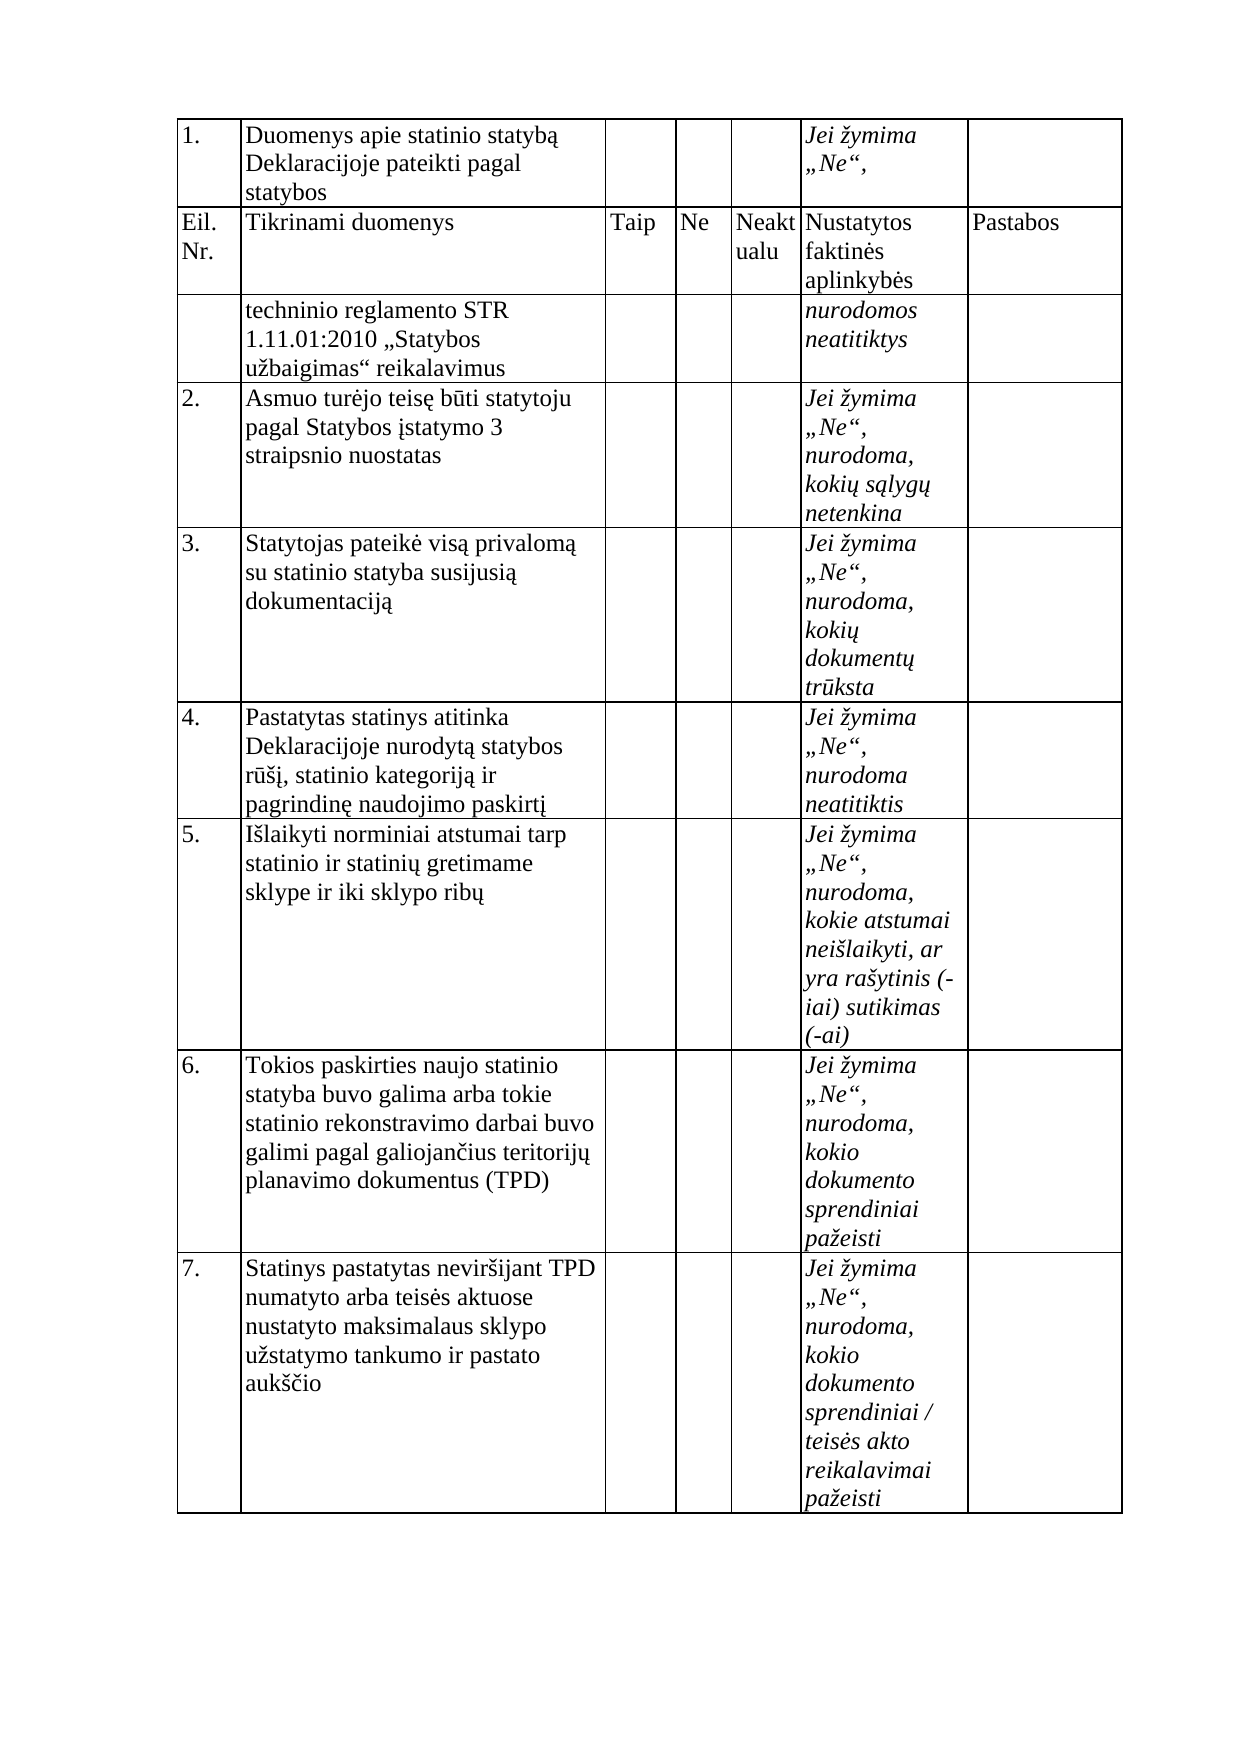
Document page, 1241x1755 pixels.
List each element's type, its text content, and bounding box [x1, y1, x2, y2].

table_cell 4. [178, 703, 240, 817]
table_cell 2. [178, 383, 240, 527]
table_cell [732, 295, 800, 382]
table_cell Jei žymima „Ne“, nurodoma, kokių sąlygų netenkina [802, 383, 967, 527]
table_cell Eil. Nr. [178, 208, 240, 294]
table_cell Jei žymima „Ne“, nurodoma, kokių dokumentų trūksta [802, 528, 967, 701]
table_cell [606, 120, 675, 206]
table_cell [732, 1253, 800, 1512]
table_cell Duomenys apie statinio statybą Deklaracijoje pateikti pagal statybos [242, 120, 605, 206]
table_cell Jei žymima „Ne“, nurodoma, kokio dokumento sprendiniai / teisės akto reikalavimai pažeisti [802, 1253, 967, 1512]
table_cell [969, 1253, 1121, 1512]
table_cell [677, 819, 731, 1049]
table_cell [677, 120, 731, 206]
table_cell Pastabos [969, 208, 1121, 294]
table_cell Statytojas pateikė visą privalomą su statinio statyba susijusią dokumentaciją [242, 528, 605, 701]
table_cell [969, 703, 1121, 817]
table_cell 1. [178, 120, 240, 206]
table_cell [969, 295, 1121, 382]
table_cell [606, 528, 675, 701]
table_cell 6. [178, 1051, 240, 1252]
table_cell Tikrinami duomenys [242, 208, 605, 294]
table_cell [606, 1051, 675, 1252]
table_cell [677, 528, 731, 701]
table_cell Tokios paskirties naujo statinio statyba buvo galima arba tokie statinio rekonstravimo darbai buvo galimi pagal galiojančius teritorijų planavimo dokumentus (TPD) [242, 1051, 605, 1252]
table_cell nurodomos neatitiktys [802, 295, 967, 382]
table_cell [969, 528, 1121, 701]
table_cell [969, 383, 1121, 527]
table_cell 3. [178, 528, 240, 701]
table_cell 7. [178, 1253, 240, 1512]
table_cell Asmuo turėjo teisę būti statytoju pagal Statybos įstatymo 3 straipsnio nuostatas [242, 383, 605, 527]
table_cell Jei žymima „Ne“, nurodoma neatitiktis [802, 703, 967, 817]
table_cell [677, 1051, 731, 1252]
table_cell [606, 819, 675, 1049]
table_cell [606, 1253, 675, 1512]
table_cell Ne [677, 208, 731, 294]
table_cell [677, 703, 731, 817]
table_cell [606, 703, 675, 817]
table_cell Jei žymima „Ne“, [802, 120, 967, 206]
table_cell [677, 295, 731, 382]
table_cell 5. [178, 819, 240, 1049]
table_cell [606, 295, 675, 382]
table_cell Išlaikyti norminiai atstumai tarp statinio ir statinių gretimame sklype ir iki sklypo ribų [242, 819, 605, 1049]
table_cell Neaktualu [732, 208, 800, 294]
table_cell Nustatytos faktinės aplinkybės [802, 208, 967, 294]
table_cell [732, 383, 800, 527]
table_cell Pastatytas statinys atitinka Deklaracijoje nurodytą statybos rūšį, statinio kategoriją ir pagrindinę naudojimo paskirtį [242, 703, 605, 817]
table_cell [732, 120, 800, 206]
table_cell techninio reglamento STR 1.11.01:2010 „Statybos užbaigimas“ reikalavimus [242, 295, 605, 382]
table_cell [677, 383, 731, 527]
table_cell [677, 1253, 731, 1512]
table_cell [969, 1051, 1121, 1252]
table_cell [969, 120, 1121, 206]
table_cell [969, 819, 1121, 1049]
table_cell Jei žymima „Ne“, nurodoma, kokio dokumento sprendiniai pažeisti [802, 1051, 967, 1252]
table_cell Taip [606, 208, 675, 294]
table_cell [606, 383, 675, 527]
table_cell [732, 819, 800, 1049]
table_cell [732, 528, 800, 701]
table_cell Statinys pastatytas neviršijant TPD numatyto arba teisės aktuose nustatyto maksimalaus sklypo užstatymo tankumo ir pastato aukščio [242, 1253, 605, 1512]
table_cell [732, 703, 800, 817]
table_cell [178, 295, 240, 382]
table_cell Jei žymima „Ne“, nurodoma, kokie atstumai neišlaikyti, ar yra rašytinis (-iai) sutikimas (-ai) [802, 819, 967, 1049]
table_cell [732, 1051, 800, 1252]
